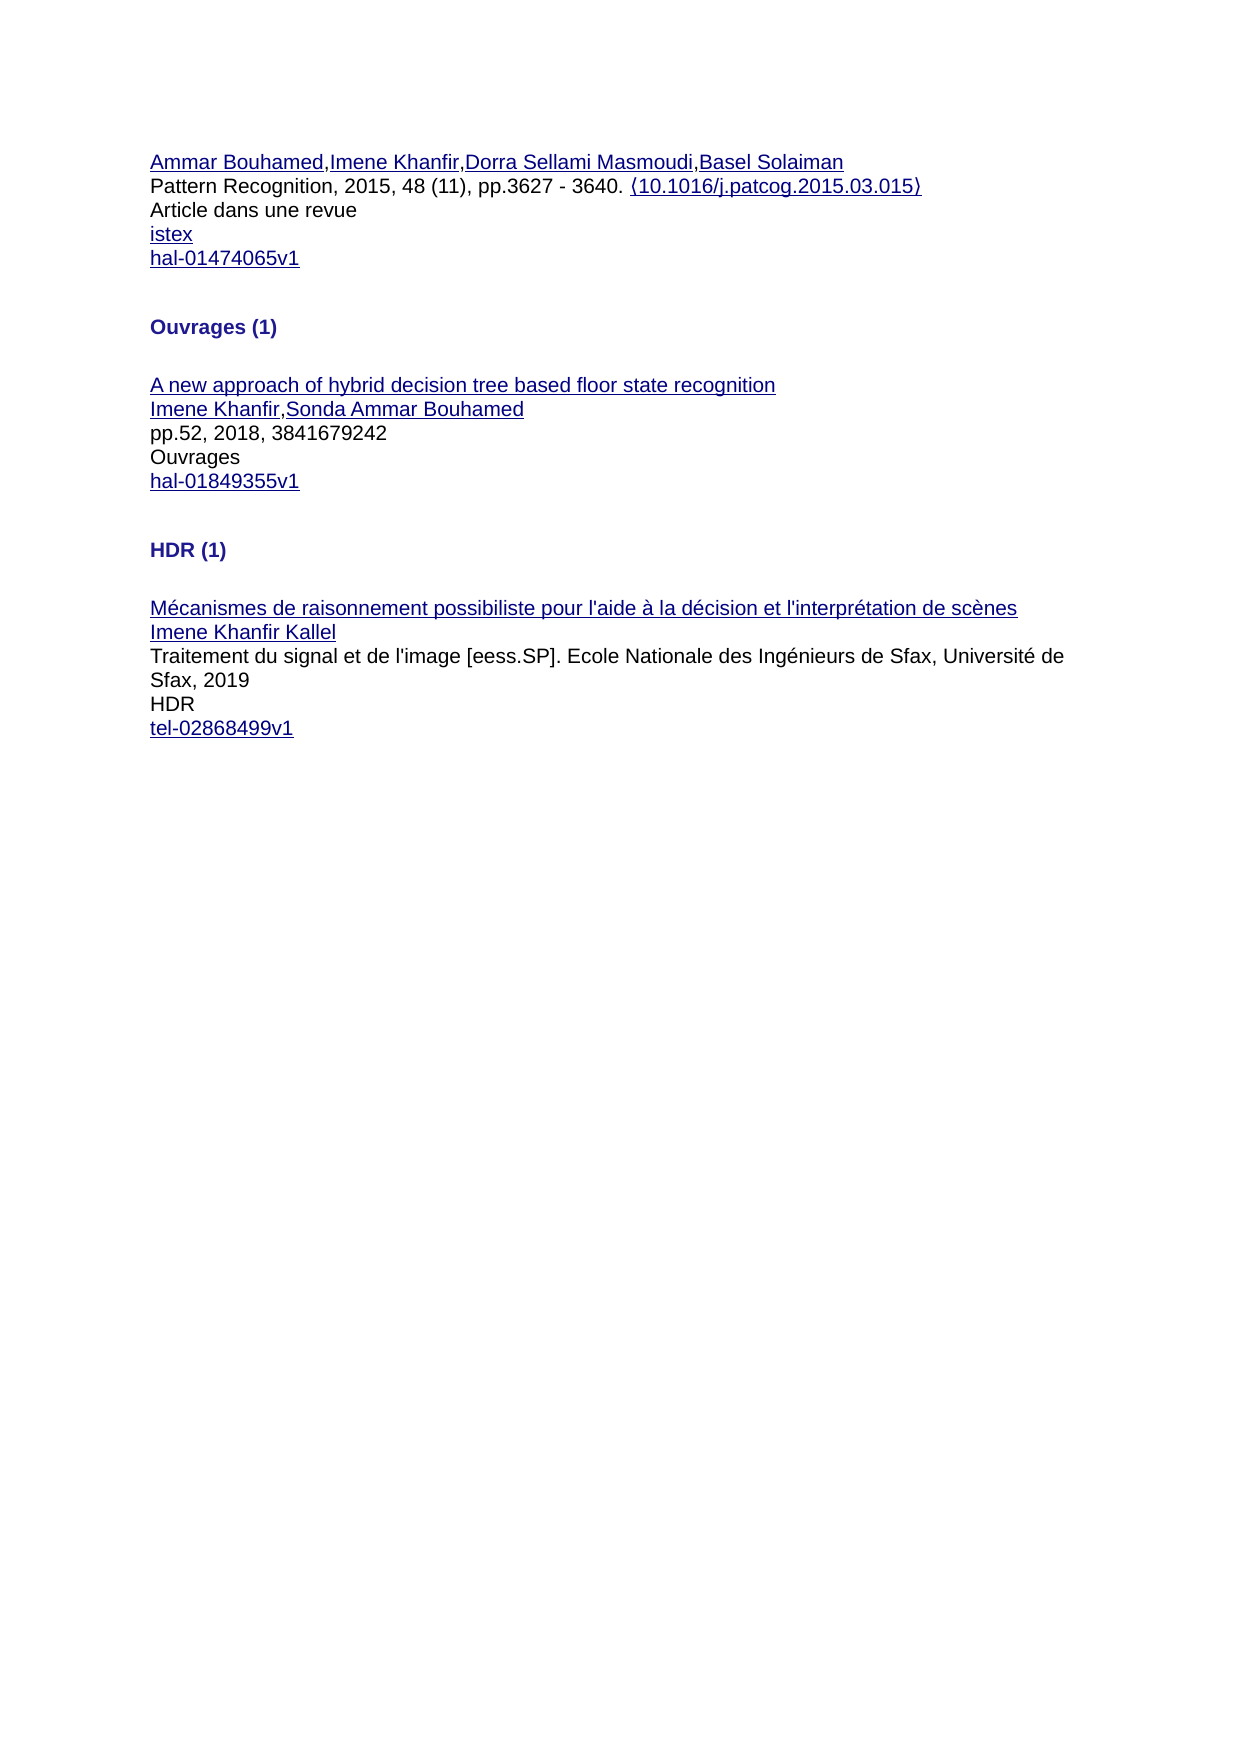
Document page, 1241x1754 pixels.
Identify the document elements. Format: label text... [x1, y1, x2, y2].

subtitle Ouvrages (1) [150, 314, 1090, 338]
subtitle HDR (1) [150, 537, 1090, 561]
table_header A new approach of hybrid decision tree based floor state recognition Imene Khanfir,Sonda Ammar Bouhamed pp.52, 2018, 3841679242 Ouvrages hal-01849355v1 [150, 373, 1090, 493]
table_header Mécanismes de raisonnement possibiliste pour l'aide à la décision et l'interprétation de scènes Imene Khanfir Kallel Traitement du signal et de l'image [eess.SP]. Ecole Nationale des Ingénieurs de Sfax, Université de Sfax, 2019 HDR tel-02868499v1 [150, 596, 1090, 739]
table_cell Ammar Bouhamed,Imene Khanfir,Dorra Sellami Masmoudi,Basel Solaiman Pattern Recognition, 2015, 48 (11), pp.3627 - 3640. ⟨10.1016/j.patcog.2015.03.015⟩ Article dans une revue istex hal-01474065v1 [150, 150, 1090, 270]
